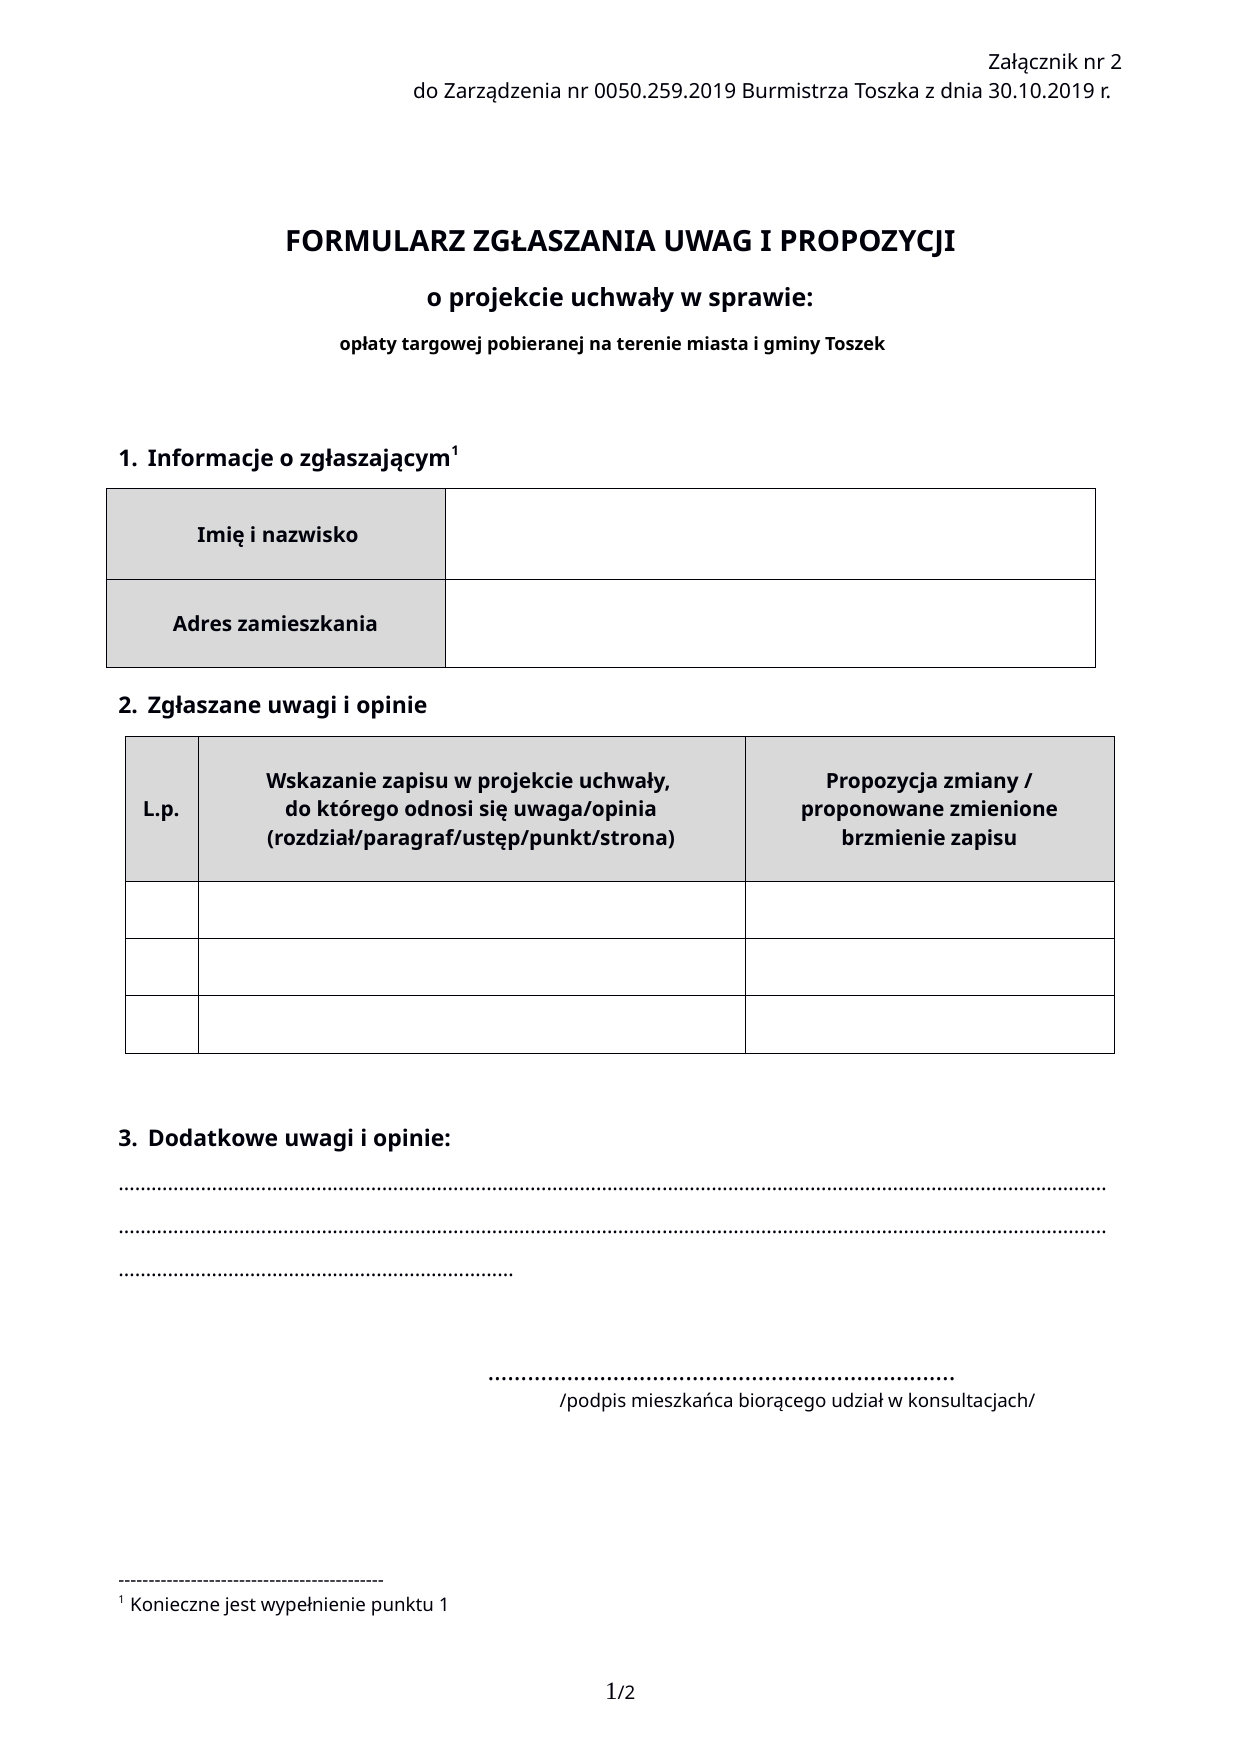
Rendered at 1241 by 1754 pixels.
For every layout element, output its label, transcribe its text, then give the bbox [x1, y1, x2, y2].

list -------------------------------------------- [118, 1566, 1122, 1592]
table_cell [746, 882, 1114, 938]
table_cell [746, 996, 1114, 1052]
table_cell [199, 882, 745, 938]
list opłaty targowej pobieranej na terenie miasta i gminy Toszek [192, 331, 1122, 373]
table_cell [446, 580, 1095, 667]
text ……………………………………………………………………………………………………………………………………………………………………………………………………………………………………………………………………………………………………………………………………………………………………………………………… [118, 1168, 1122, 1282]
table_cell [126, 996, 198, 1052]
list 1 Konieczne jest wypełnienie punktu 1 [118, 1592, 1122, 1617]
text /podpis mieszkańca biorącego udział w konsultacjach/ [118, 1388, 1122, 1413]
table_header L.p. [126, 737, 198, 881]
text FORMULARZ ZGŁASZANIA UWAG I PROPOZYCJI [118, 220, 1122, 260]
table_cell [126, 939, 198, 995]
table_cell [199, 939, 745, 995]
list Zgłaszane uwagi i opinie [118, 689, 1122, 720]
table_header [446, 489, 1095, 579]
table_cell [746, 939, 1114, 995]
table_cell [199, 996, 745, 1052]
text …………………………………………………………….. [487, 1353, 1122, 1388]
table_header Wskazanie zapisu w projekcie uchwały, do którego odnosi się uwaga/opinia (rozdział/paragraf/ustęp/punkt/strona) [199, 737, 745, 881]
table_cell Adres zamieszkania [107, 580, 445, 667]
text o projekcie uchwały w sprawie: [118, 280, 1122, 314]
table_cell [126, 882, 198, 938]
table_header Propozycja zmiany / proponowane zmienione brzmienie zapisu [746, 737, 1114, 881]
list Informacje o zgłaszającym1 [118, 441, 1122, 473]
table_header Imię i nazwisko [107, 489, 445, 579]
list Dodatkowe uwagi i opinie: [118, 1122, 1122, 1153]
